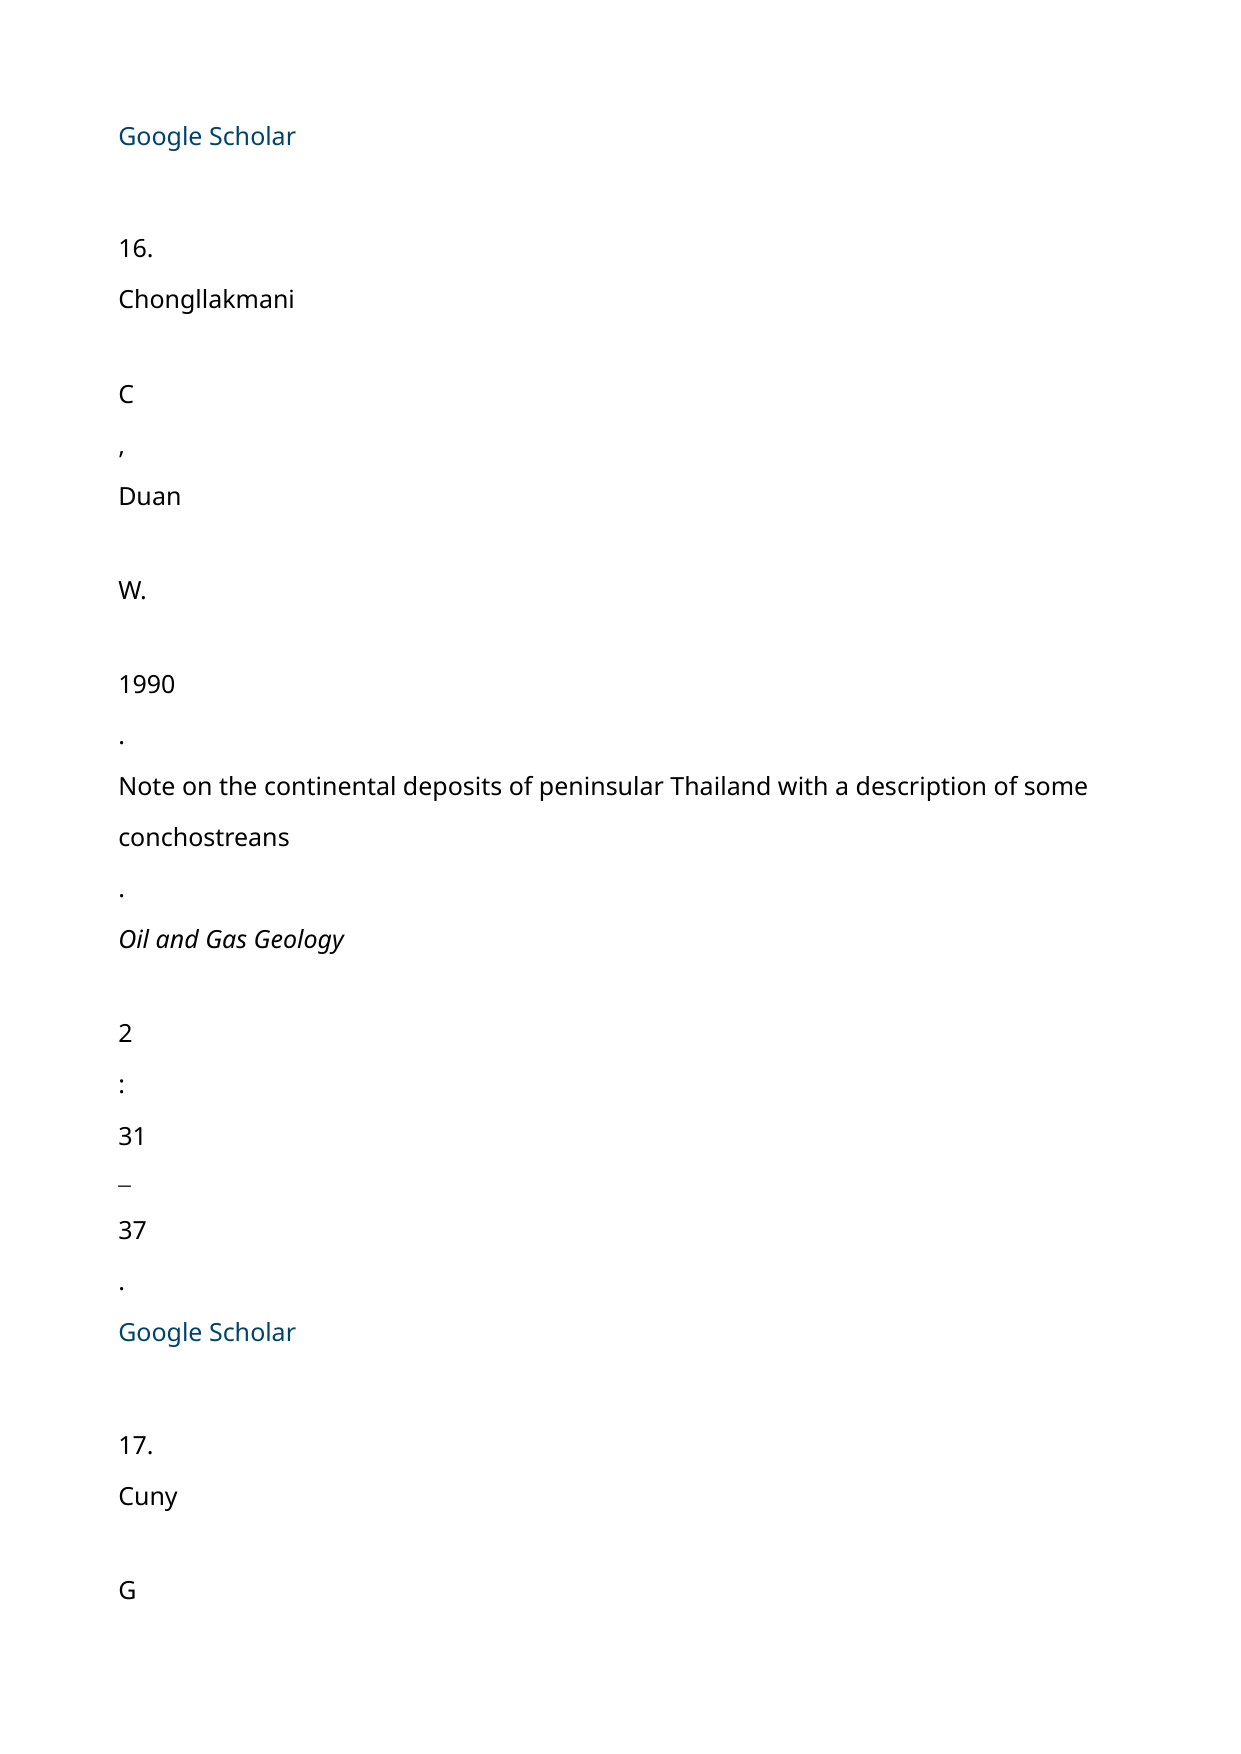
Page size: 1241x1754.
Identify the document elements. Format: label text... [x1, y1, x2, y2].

text Google Scholar [118, 118, 1084, 152]
text 2 [118, 1016, 1122, 1050]
text . [118, 718, 1122, 752]
text . [118, 1263, 1122, 1297]
text Note on the continental deposits of peninsular Thailand with a description of some conchostreans [118, 769, 1122, 854]
text C [118, 376, 1122, 410]
text 17. [118, 1427, 1122, 1461]
text : [118, 1067, 1122, 1101]
text . [118, 871, 1122, 905]
text Google Scholar [118, 1314, 1084, 1348]
text W. [118, 572, 1122, 607]
text 37 [118, 1212, 1122, 1246]
text 31 [118, 1118, 1122, 1152]
text Duan [118, 478, 1122, 512]
text G [118, 1572, 1122, 1607]
text 16. [118, 231, 1122, 265]
text Chongllakmani [118, 282, 1122, 316]
text – [118, 1169, 1122, 1198]
text Oil and Gas Geology [118, 922, 1122, 956]
text Cuny [118, 1478, 1122, 1512]
text 1990 [118, 667, 1122, 701]
text , [118, 427, 1122, 461]
